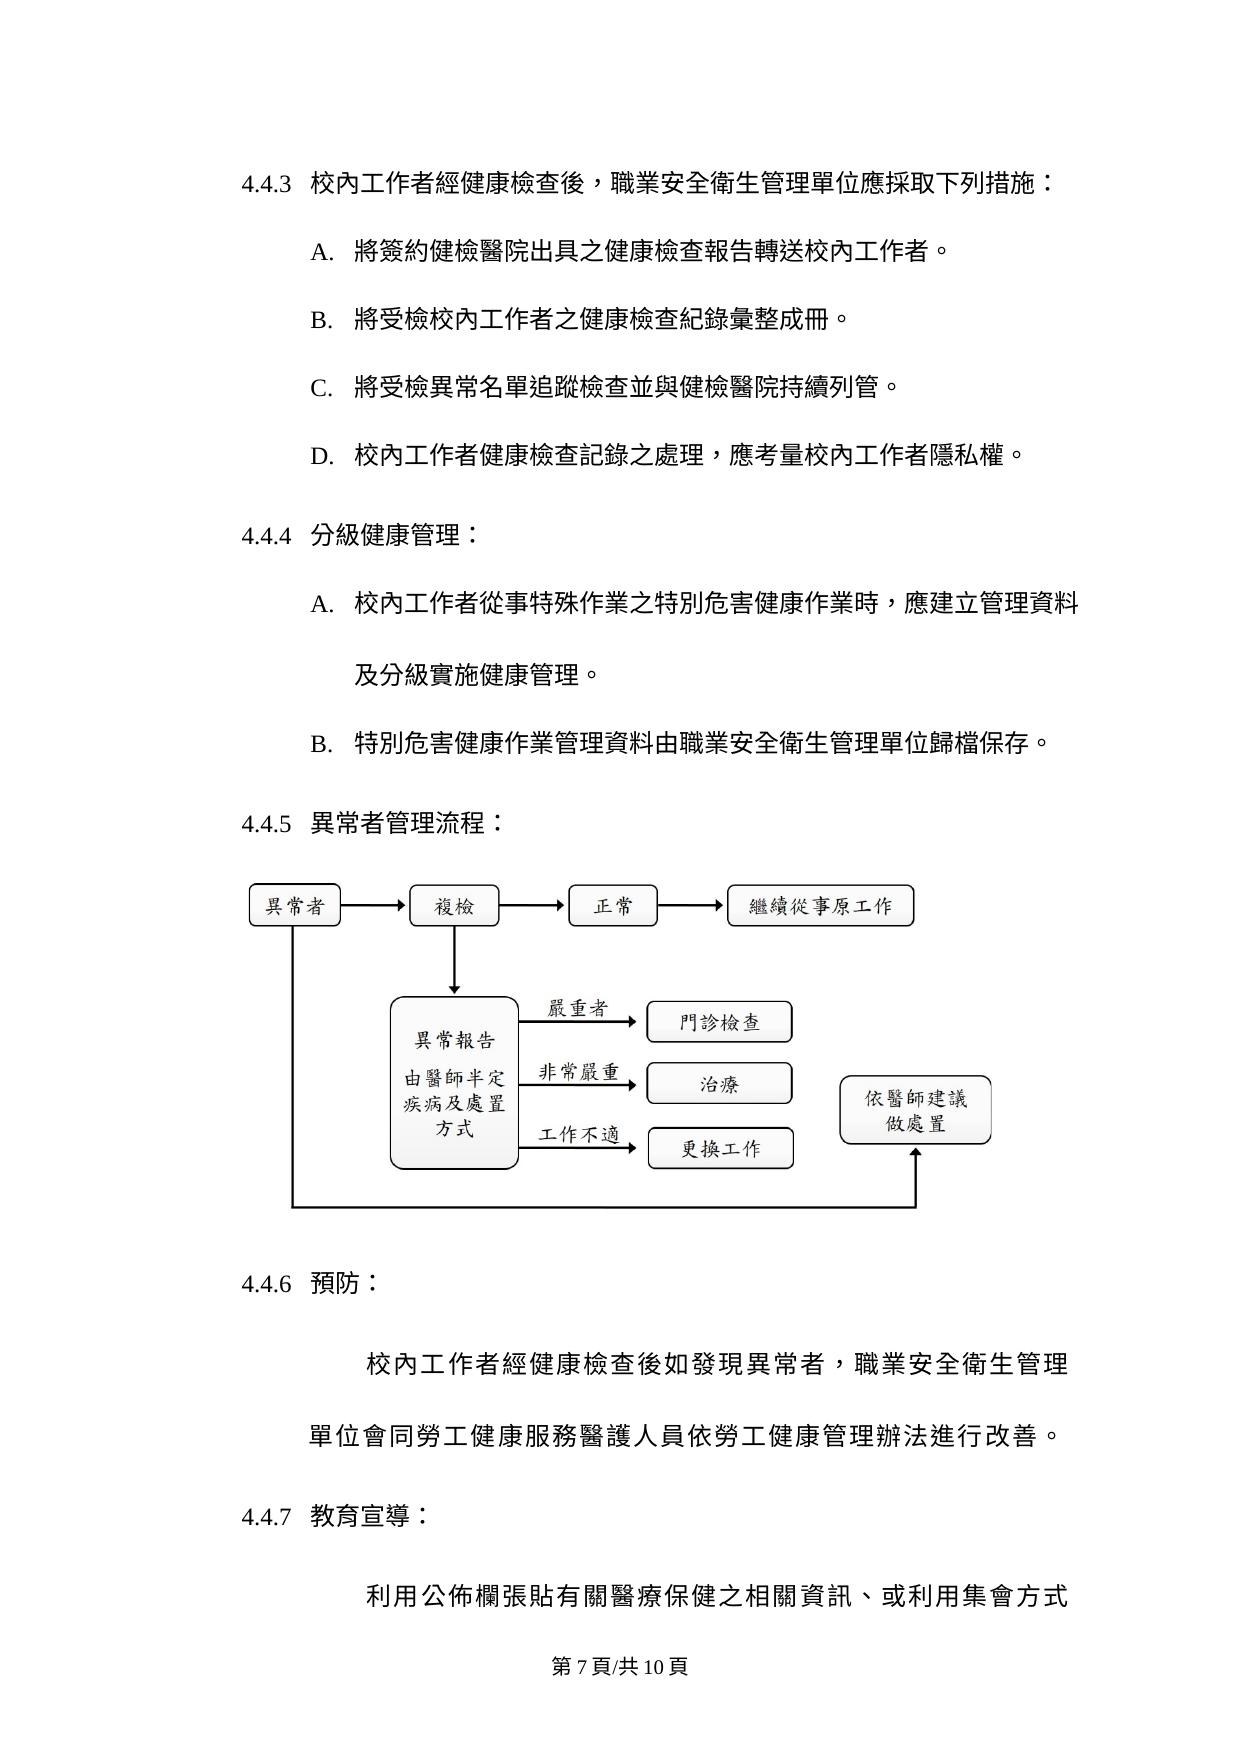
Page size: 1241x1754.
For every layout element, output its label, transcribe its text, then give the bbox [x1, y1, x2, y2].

list 將受檢異常名單追蹤檢查並與健檢醫院持續列管。 [310, 344, 1092, 406]
list 預防： [241, 1240, 1092, 1303]
list 校內工作者健康檢查記錄之處理，應考量校內工作者隱私權。 [310, 412, 1092, 474]
list 將受檢校內工作者之健康檢查紀錄彙整成冊。 [310, 276, 1092, 338]
list 異常者管理流程： [241, 780, 1092, 843]
list 將簽約健檢醫院出具之健康檢查報告轉送校內工作者。 [310, 208, 1092, 271]
list 校內工作者從事特殊作業之特別危害健康作業時，應建立管理資料及分級實施健康管理。 [310, 560, 1092, 694]
list 分級健康管理： [241, 492, 1092, 555]
text 校內工作者經健康檢查後如發現異常者，職業安全衛生管理單位會同勞工健康服務醫護人員依勞工健康管理辦法進行改善。 [308, 1321, 1092, 1455]
list 教育宣導： [241, 1473, 1092, 1535]
list 校內工作者經健康檢查後，職業安全衛生管理單位應採取下列措施： [241, 140, 1092, 203]
text 利用公佈欄張貼有關醫療保健之相關資訊、或利用集會方式 [308, 1553, 1092, 1616]
list 特別危害健康作業管理資料由職業安全衛生管理單位歸檔保存。 [310, 700, 1092, 762]
